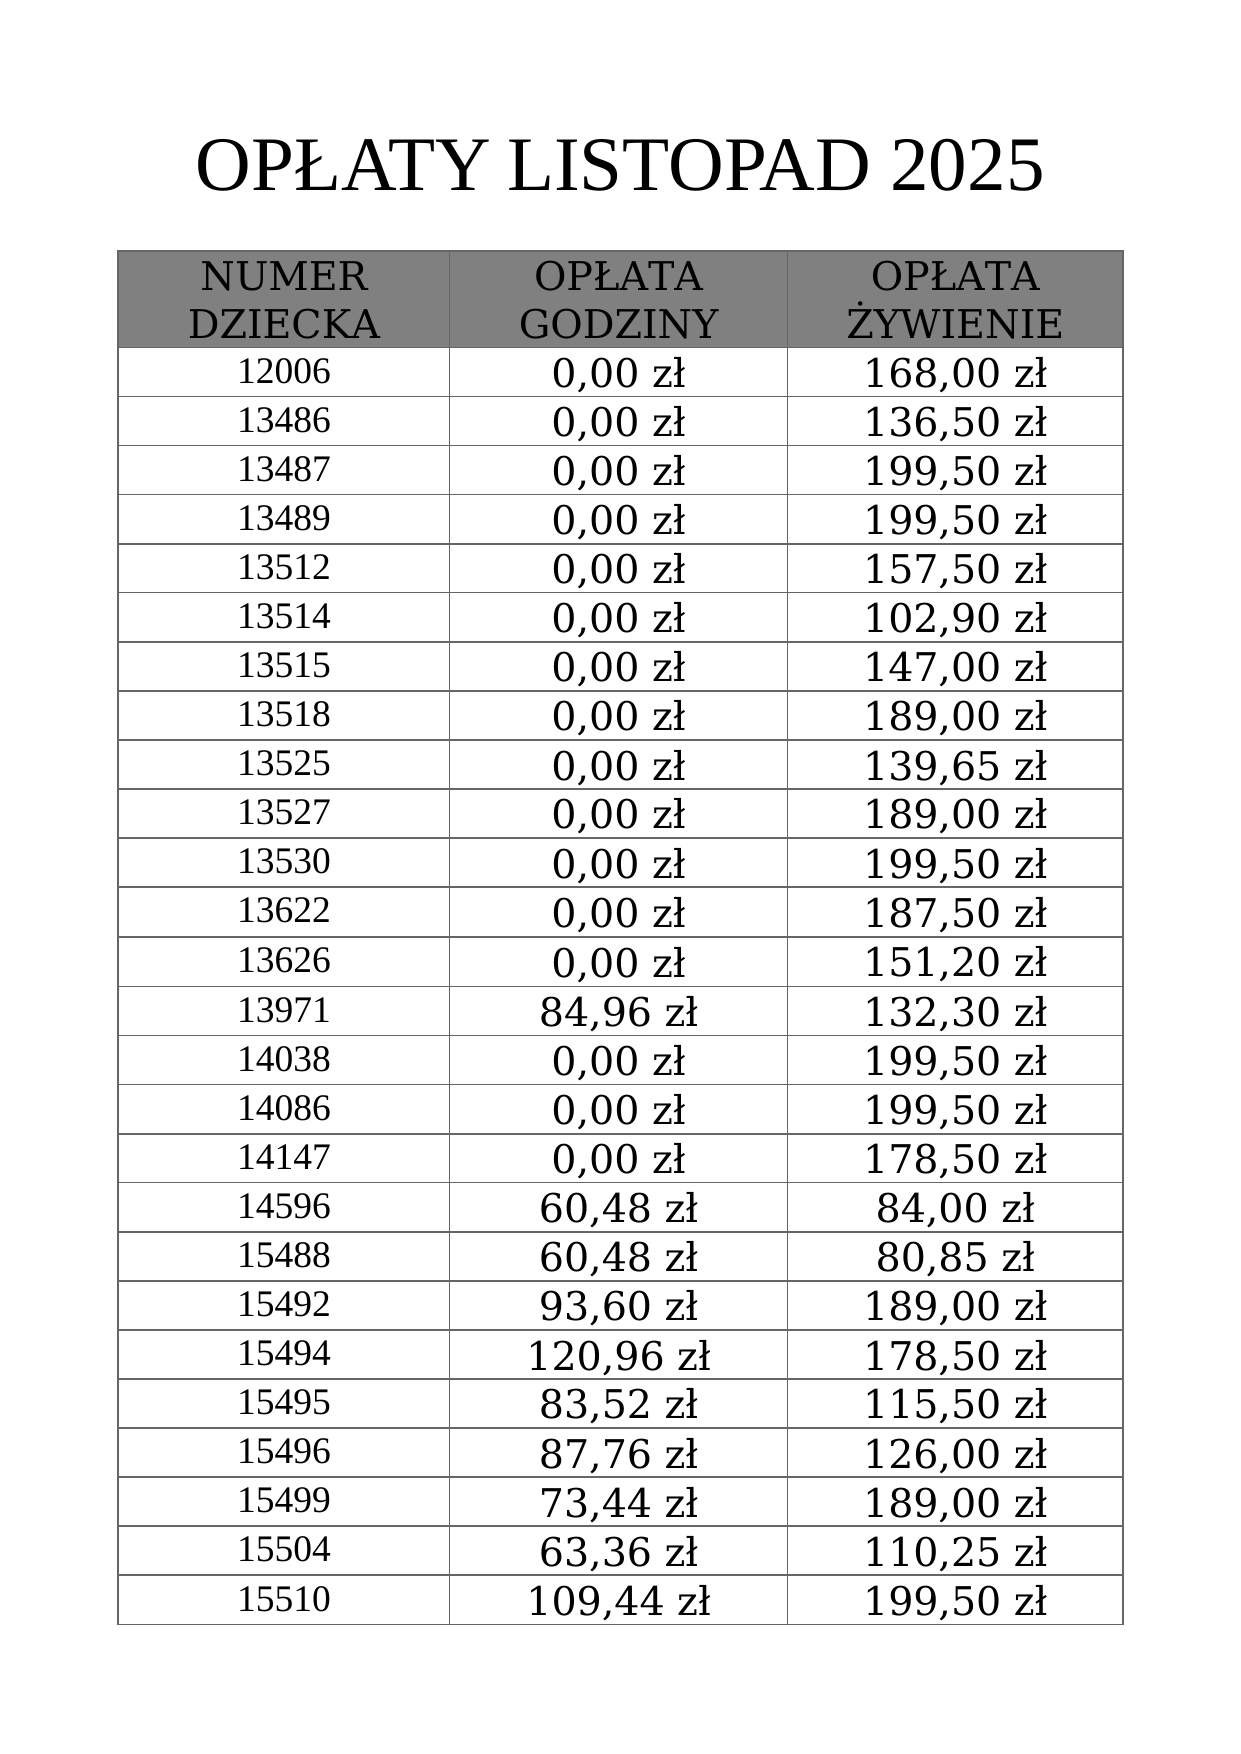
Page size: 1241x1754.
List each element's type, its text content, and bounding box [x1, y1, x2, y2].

table_cell 84,00 zł [788, 1183, 1122, 1231]
table_cell 15492 [119, 1282, 449, 1329]
table_cell 189,00 zł [788, 1282, 1122, 1329]
table_cell 87,76 zł [450, 1429, 787, 1476]
table_cell 15495 [119, 1380, 449, 1427]
table_cell 115,50 zł [788, 1380, 1122, 1427]
table_cell 13489 [119, 495, 449, 543]
table_cell 157,50 zł [788, 545, 1122, 592]
table_cell 15499 [119, 1478, 449, 1525]
table_cell 0,00 zł [450, 397, 787, 445]
table_cell 73,44 zł [450, 1478, 787, 1525]
table_cell 0,00 zł [450, 692, 787, 739]
table_cell 199,50 zł [788, 1576, 1122, 1623]
table_cell 0,00 zł [450, 888, 787, 936]
table_cell 199,50 zł [788, 446, 1122, 494]
table_cell 13626 [119, 938, 449, 986]
table_cell 187,50 zł [788, 888, 1122, 936]
table_cell 139,65 zł [788, 741, 1122, 788]
table_cell 0,00 zł [450, 348, 787, 396]
table_cell 14147 [119, 1135, 449, 1182]
table_cell 13518 [119, 692, 449, 739]
table_cell 80,85 zł [788, 1233, 1122, 1280]
table_cell 0,00 zł [450, 1036, 787, 1084]
table_cell 13527 [119, 790, 449, 837]
table_cell 199,50 zł [788, 839, 1122, 886]
table_cell 13486 [119, 397, 449, 445]
table_cell 13515 [119, 643, 449, 690]
table_cell 126,00 zł [788, 1429, 1122, 1476]
table_cell 0,00 zł [450, 1085, 787, 1133]
table_cell 93,60 zł [450, 1282, 787, 1329]
table_cell 15510 [119, 1576, 449, 1623]
table_cell 199,50 zł [788, 1085, 1122, 1133]
table_cell 13530 [119, 839, 449, 886]
table_cell 15496 [119, 1429, 449, 1476]
table_cell 14086 [119, 1085, 449, 1133]
table_cell 109,44 zł [450, 1576, 787, 1623]
table_cell 13512 [119, 545, 449, 592]
table_cell 147,00 zł [788, 643, 1122, 690]
table_cell 102,90 zł [788, 593, 1122, 641]
table_cell 199,50 zł [788, 1036, 1122, 1084]
table_cell 189,00 zł [788, 1478, 1122, 1525]
table_cell 15504 [119, 1527, 449, 1574]
table_cell 0,00 zł [450, 446, 787, 494]
table_cell 178,50 zł [788, 1331, 1122, 1378]
table_cell 60,48 zł [450, 1183, 787, 1231]
table_cell 0,00 zł [450, 1135, 787, 1182]
table_cell 151,20 zł [788, 938, 1122, 986]
table_cell 136,50 zł [788, 397, 1122, 445]
table_cell 13514 [119, 593, 449, 641]
table_cell 14038 [119, 1036, 449, 1084]
table_cell 132,30 zł [788, 987, 1122, 1035]
table_cell 60,48 zł [450, 1233, 787, 1280]
table_cell 13487 [119, 446, 449, 494]
table_cell 178,50 zł [788, 1135, 1122, 1182]
table_cell 189,00 zł [788, 790, 1122, 837]
table_cell 84,96 zł [450, 987, 787, 1035]
table_cell 13971 [119, 987, 449, 1035]
table_cell 0,00 zł [450, 839, 787, 886]
table_cell 12006 [119, 348, 449, 396]
table_cell 120,96 zł [450, 1331, 787, 1378]
table_cell 110,25 zł [788, 1527, 1122, 1574]
table_cell 0,00 zł [450, 643, 787, 690]
table_cell 13622 [119, 888, 449, 936]
table_cell 199,50 zł [788, 495, 1122, 543]
table_cell 13525 [119, 741, 449, 788]
table_cell 14596 [119, 1183, 449, 1231]
table_cell 0,00 zł [450, 495, 787, 543]
table_cell 63,36 zł [450, 1527, 787, 1574]
table_cell 0,00 zł [450, 545, 787, 592]
table_cell 0,00 zł [450, 593, 787, 641]
table_cell 168,00 zł [788, 348, 1122, 396]
table_cell 83,52 zł [450, 1380, 787, 1427]
text OPŁATY LISTOPAD 2025 [118, 118, 1122, 207]
table_cell 0,00 zł [450, 741, 787, 788]
table_cell 189,00 zł [788, 692, 1122, 739]
table_cell 15488 [119, 1233, 449, 1280]
table_cell 0,00 zł [450, 790, 787, 837]
table_cell 15494 [119, 1331, 449, 1378]
table_cell 0,00 zł [450, 938, 787, 986]
